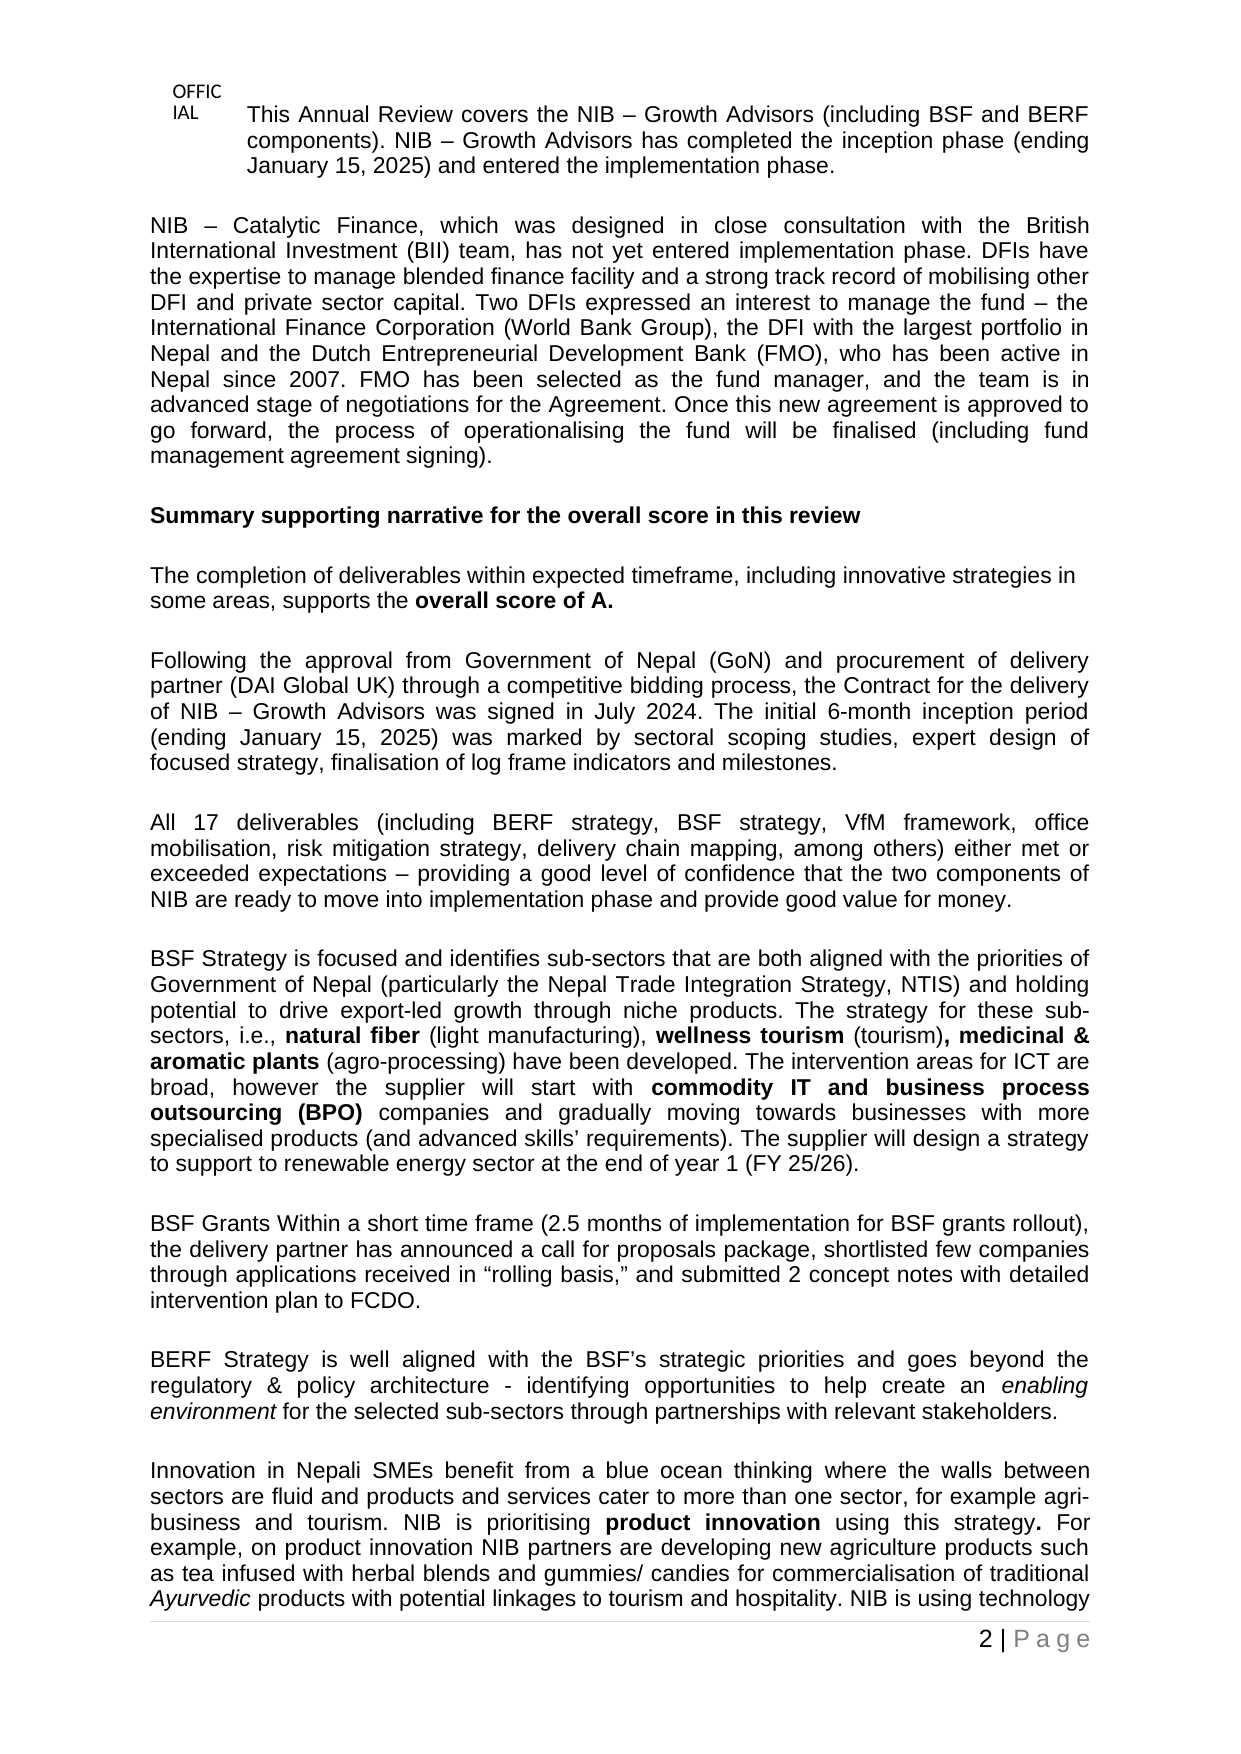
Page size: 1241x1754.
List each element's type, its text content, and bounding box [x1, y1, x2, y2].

text BSF Strategy is focused and identifies sub-sectors that are both aligned with the priorities of Government of Nepal (particularly the Nepal Trade Integration Strategy, NTIS) and holding potential to drive export-led growth through niche products. The strategy for these sub-sectors, i.e., natural fiber (light manufacturing), wellness tourism (tourism), medicinal & aromatic plants (agro-processing) have been developed. The intervention areas for ICT are broad, however the supplier will start with commodity IT and business process outsourcing (BPO) companies and gradually moving towards businesses with more specialised products (and advanced skills’ requirements). The supplier will design a strategy to support to renewable energy sector at the end of year 1 (FY 25/26). [150, 946, 1090, 1177]
text BERF Strategy is well aligned with the BSF’s strategic priorities and goes beyond the regulatory & policy architecture - identifying opportunities to help create an enabling environment for the selected sub-sectors through partnerships with relevant stakeholders. [150, 1347, 1090, 1424]
text NIB – Catalytic Finance, which was designed in close consultation with the British International Investment (BII) team, has not yet entered implementation phase. DFIs have the expertise to manage blended finance facility and a strong track record of mobilising other DFI and private sector capital. Two DFIs expressed an interest to manage the fund – the International Finance Corporation (World Bank Group), the DFI with the largest portfolio in Nepal and the Dutch Entrepreneurial Development Bank (FMO), who has been active in Nepal since 2007. FMO has been selected as the fund manager, and the team is in advanced stage of negotiations for the Agreement. Once this new agreement is approved to go forward, the process of operationalising the fund will be finalised (including fund management agreement signing). [150, 212, 1090, 469]
text All 17 deliverables (including BERF strategy, BSF strategy, VfM framework, office mobilisation, risk mitigation strategy, delivery chain mapping, among others) either met or exceeded expectations – providing a good level of confidence that the two components of NIB are ready to move into implementation phase and provide good value for money. [150, 809, 1090, 912]
text This Annual Review covers the NIB – Growth Advisors (including BSF and BERF components). NIB – Growth Advisors has completed the inception phase (ending January 15, 2025) and entered the implementation phase. [150, 102, 1090, 178]
text Innovation in Nepali SMEs benefit from a blue ocean thinking where the walls between sectors are fluid and products and services cater to more than one sector, for example agri-business and tourism. NIB is prioritising product innovation using this strategy. For example, on product innovation NIB partners are developing new agriculture products such as tea infused with herbal blends and gummies/ candies for commercialisation of traditional Ayurvedic products with potential linkages to tourism and hospitality. NIB is using technology and backward linkages for process innovation. NIB is supporting the introduction of blockchain technology-based traceability of select Nepali export products. NIB supports partners moving agro-processing closer to where raw materials are available. However, examples of innovation are limited in some sectors. There is an opportunity to further demonstrate innovation, particularly potential for disruptive innovation and out-of-the-box thinking. [150, 1458, 1090, 1612]
text The completion of deliverables within expected timeframe, including innovative strategies in some areas, supports the overall score of A. [150, 562, 1090, 613]
text Summary supporting narrative for the overall score in this review [150, 503, 1090, 528]
text BSF Grants Within a short time frame (2.5 months of implementation for BSF grants rollout), the delivery partner has announced a call for proposals package, shortlisted few companies through applications received in “rolling basis,” and submitted 2 concept notes with detailed intervention plan to FCDO. [150, 1211, 1090, 1313]
text Following the approval from Government of Nepal (GoN) and procurement of delivery partner (DAI Global UK) through a competitive bidding process, the Contract for the delivery of NIB – Growth Advisors was signed in July 2024. The initial 6-month inception period (ending January 15, 2025) was marked by sectoral scoping studies, expert design of focused strategy, finalisation of log frame indicators and milestones. [150, 647, 1090, 776]
